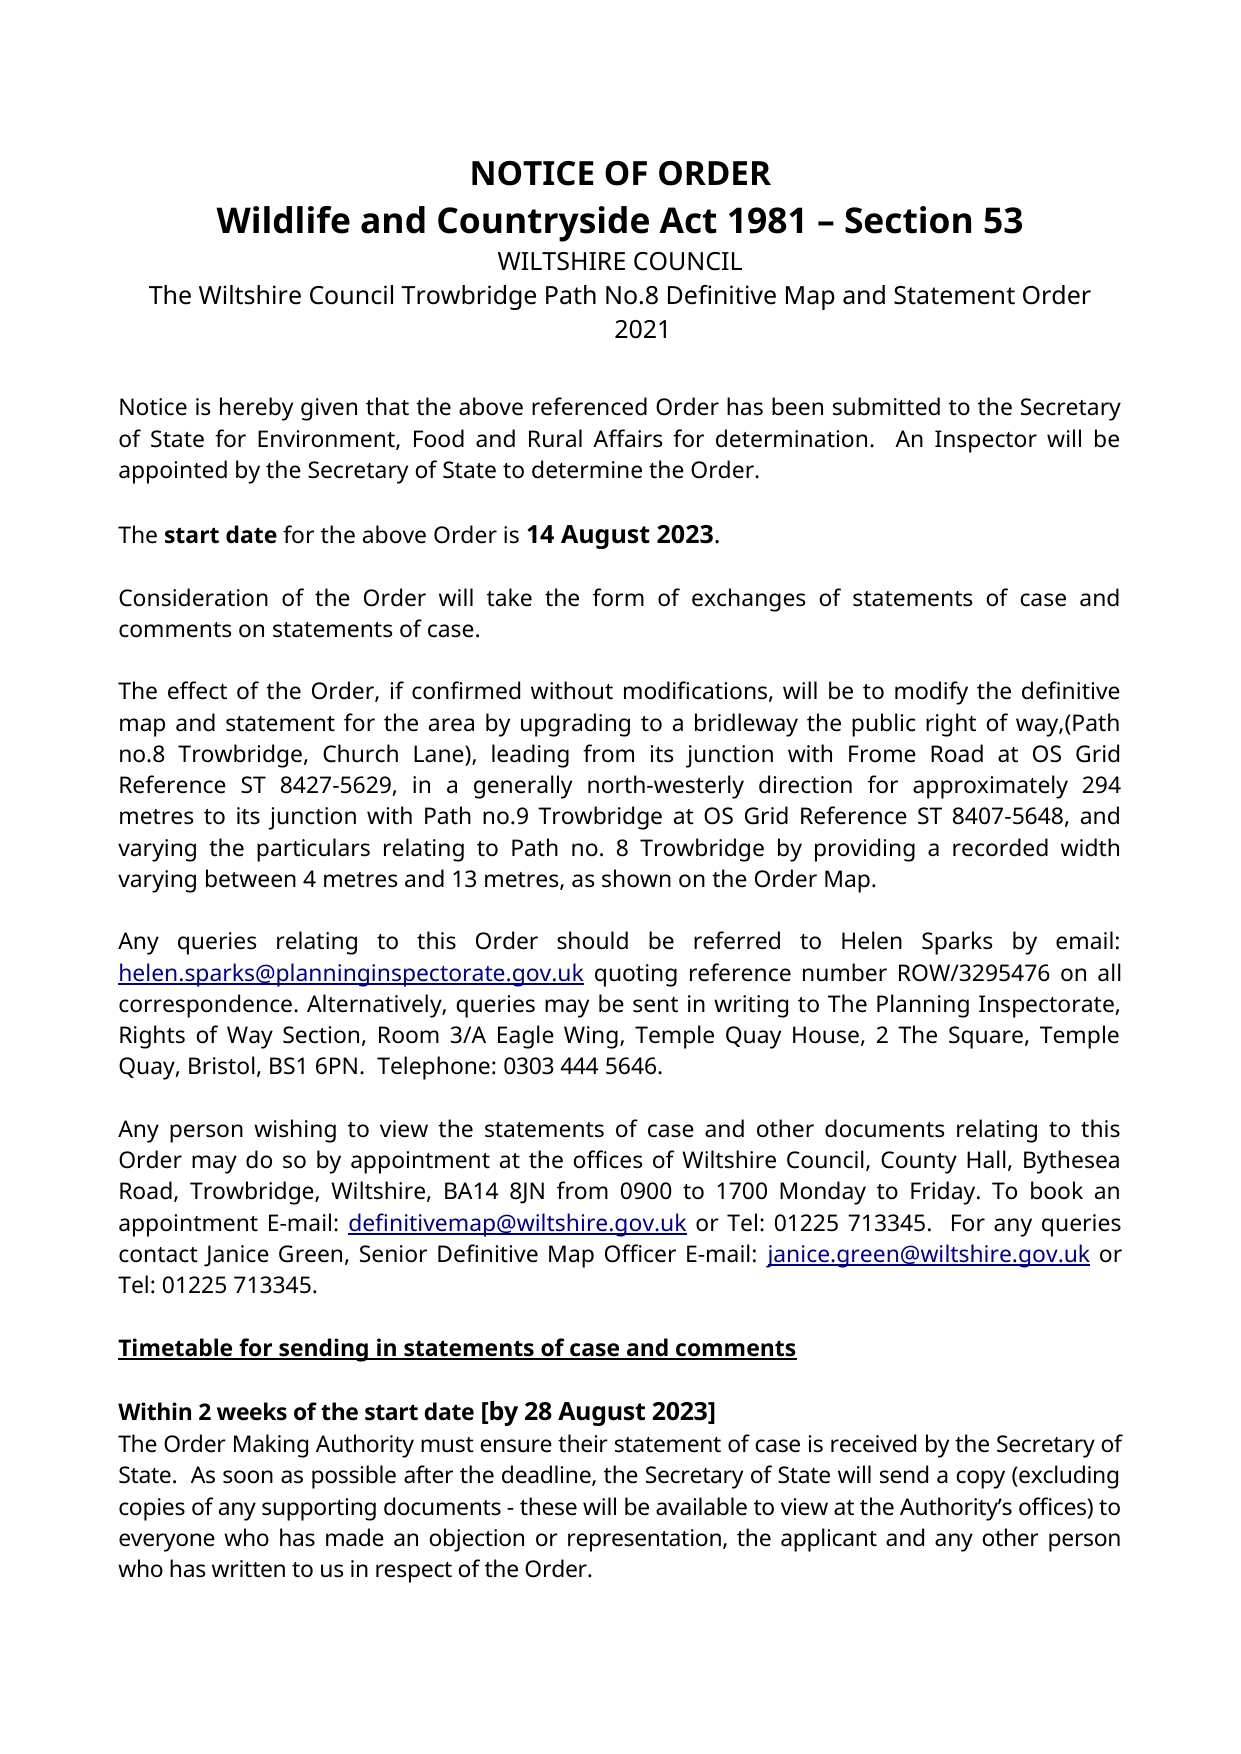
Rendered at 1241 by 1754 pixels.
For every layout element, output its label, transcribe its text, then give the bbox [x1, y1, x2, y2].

text The Order Making Authority must ensure their statement of case is received by the Secretary of State. As soon as possible after the deadline, the Secretary of State will send a copy (excluding copies of any supporting documents - these will be available to view at the Authority’s offices) to everyone who has made an objection or representation, the applicant and any other person who has written to us in respect of the Order. [118, 1428, 1122, 1584]
text Wildlife and Countryside Act 1981 – Section 53 [118, 195, 1122, 244]
text Notice is hereby given that the above referenced Order has been submitted to the Secretary of State for Environment, Food and Rural Affairs for determination. An Inspector will be appointed by the Secretary of State to determine the Order. [118, 391, 1122, 485]
text The start date for the above Order is 14 August 2023. [118, 516, 1122, 550]
text Consideration of the Order will take the form of exchanges of statements of case and comments on statements of case. [118, 582, 1122, 644]
text The effect of the Order, if confirmed without modifications, will be to modify the definitive map and statement for the area by upgrading to a bridleway the public right of way,(Path no.8 Trowbridge, Church Lane), leading from its junction with Frome Road at OS Grid Reference ST 8427-5629, in a generally north-westerly direction for approximately 294 metres to its junction with Path no.9 Trowbridge at OS Grid Reference ST 8407-5648, and varying the particulars relating to Path no. 8 Trowbridge by providing a recorded width varying between 4 metres and 13 metres, as shown on the Order Map. [118, 675, 1122, 894]
text NOTICE OF ORDER [118, 150, 1122, 195]
text The Wiltshire Council Trowbridge Path No.8 Definitive Map and Statement Order 2021 [118, 278, 1122, 346]
text WILTSHIRE COUNCIL [118, 244, 1122, 278]
text Within 2 weeks of the start date [by 28 August 2023] [118, 1394, 1122, 1428]
text Any queries relating to this Order should be referred to Helen Sparks by email: helen.sparks@planninginspectorate.gov.uk quoting reference number ROW/3295476 on all correspondence. Alternatively, queries may be sent in writing to The Planning Inspectorate, Rights of Way Section, Room 3/A Eagle Wing, Temple Quay House, 2 The Square, Temple Quay, Bristol, BS1 6PN. Telephone: 0303 444 5646. [118, 925, 1122, 1082]
text Any person wishing to view the statements of case and other documents relating to this Order may do so by appointment at the offices of Wiltshire Council, County Hall, Bythesea Road, Trowbridge, Wiltshire, BA14 8JN from 0900 to 1700 Monday to Friday. To book an appointment E-mail: definitivemap@wiltshire.gov.uk or Tel: 01225 713345. For any queries contact Janice Green, Senior Definitive Map Officer E-mail: janice.green@wiltshire.gov.uk or Tel: 01225 713345. [118, 1113, 1122, 1300]
text Timetable for sending in statements of case and comments [118, 1332, 1122, 1363]
